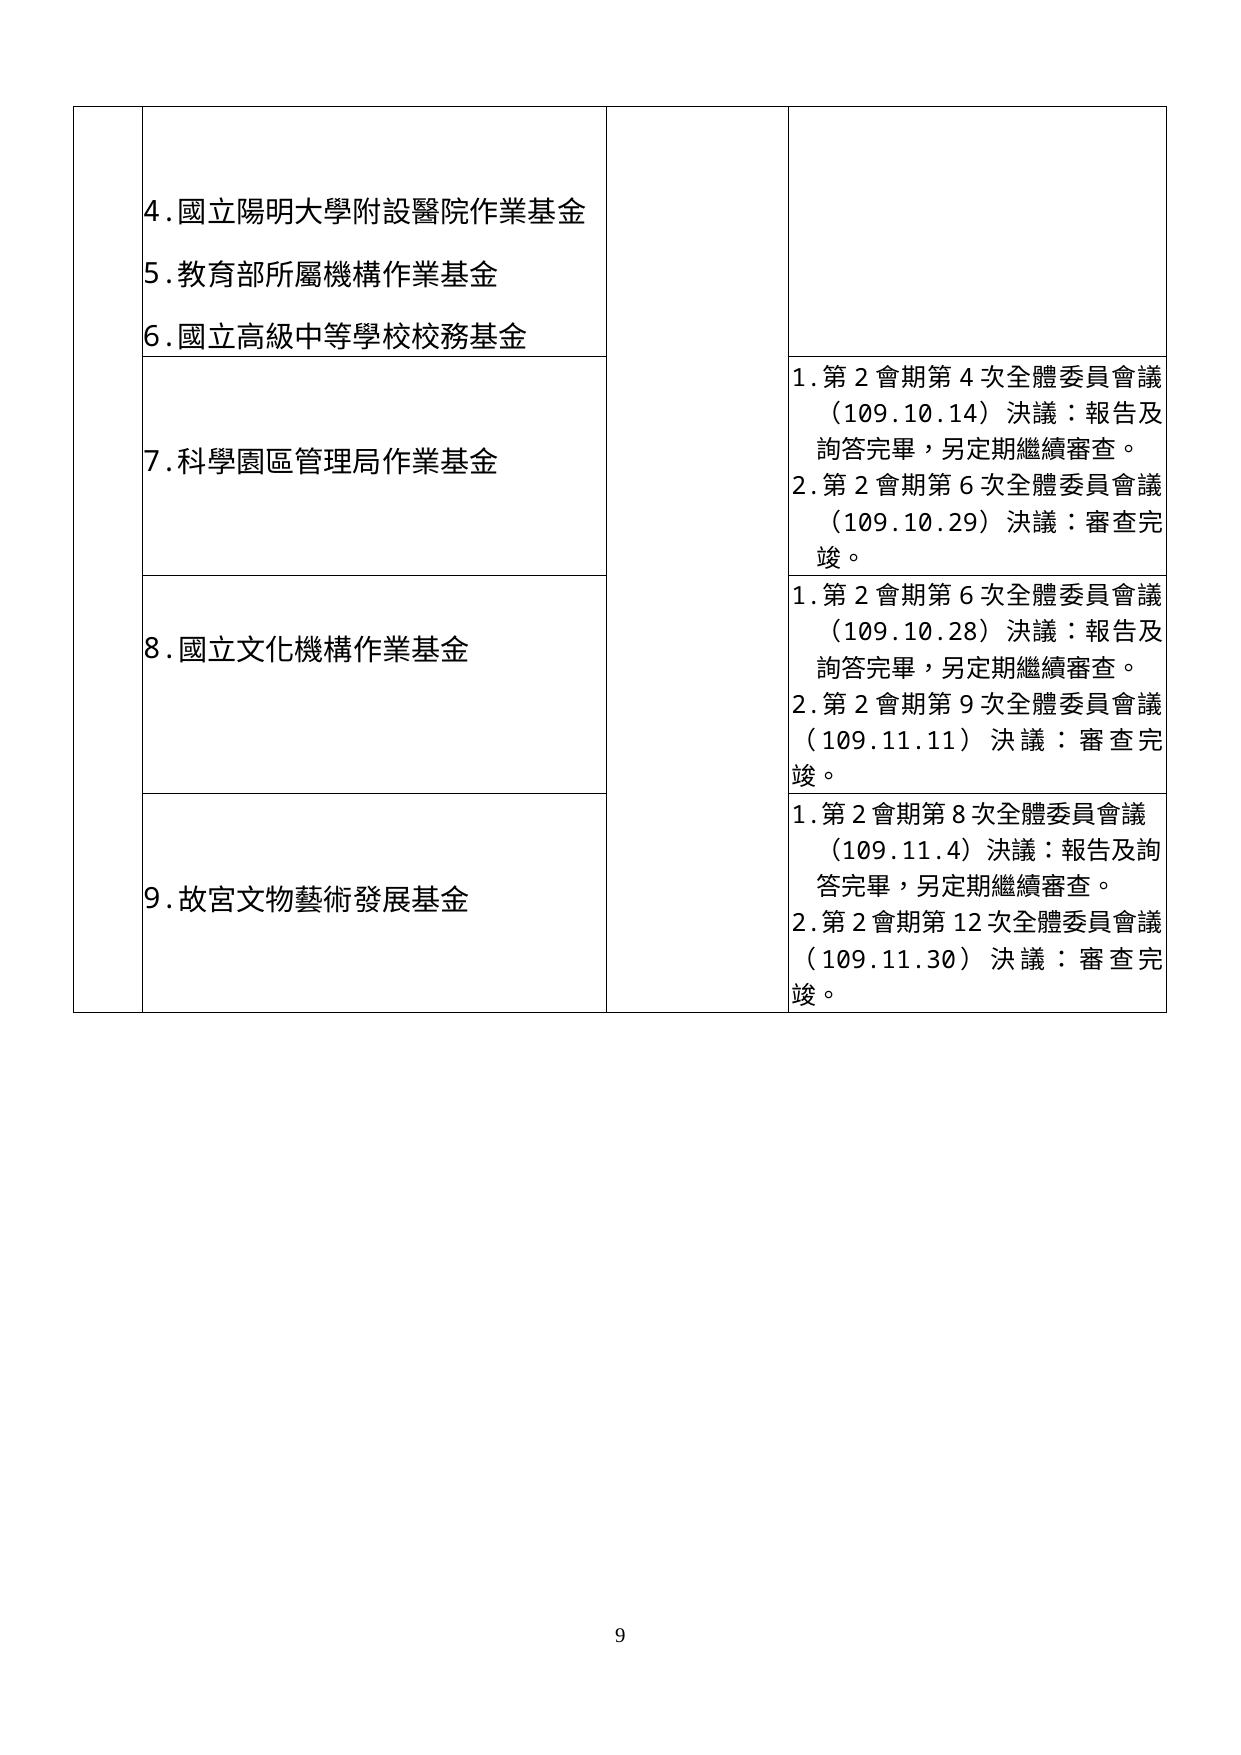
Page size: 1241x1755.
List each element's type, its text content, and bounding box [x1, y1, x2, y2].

table_cell 1.第2會期第4次全體委員會議（109.10.14）決議：報告及詢答完畢，另定期繼續審查。 2.第2會期第6次全體委員會議（109.10.29）決議：審查完竣。 [789, 357, 1166, 574]
table_cell 7.科學園區管理局作業基金 [143, 357, 606, 574]
table_cell [789, 107, 1166, 356]
table_cell [74, 107, 142, 1012]
table_cell 9.故宮文物藝術發展基金 [143, 794, 606, 1012]
table_cell 1.第2會期第8次全體委員會議（109.11.4）決議：報告及詢答完畢，另定期繼續審查。 2.第2會期第12次全體委員會議（109.11.30）決議：審查完竣。 [789, 794, 1166, 1012]
table_cell [607, 107, 788, 1012]
table_cell 8.國立文化機構作業基金 [143, 576, 606, 793]
table_cell 4.國立陽明大學附設醫院作業基金 5.教育部所屬機構作業基金 6.國立高級中等學校校務基金 [143, 107, 606, 356]
table_cell 1.第2會期第6次全體委員會議（109.10.28）決議：報告及詢答完畢，另定期繼續審查。 2.第2會期第9次全體委員會議（109.11.11）決議：審查完竣。 [789, 576, 1166, 793]
